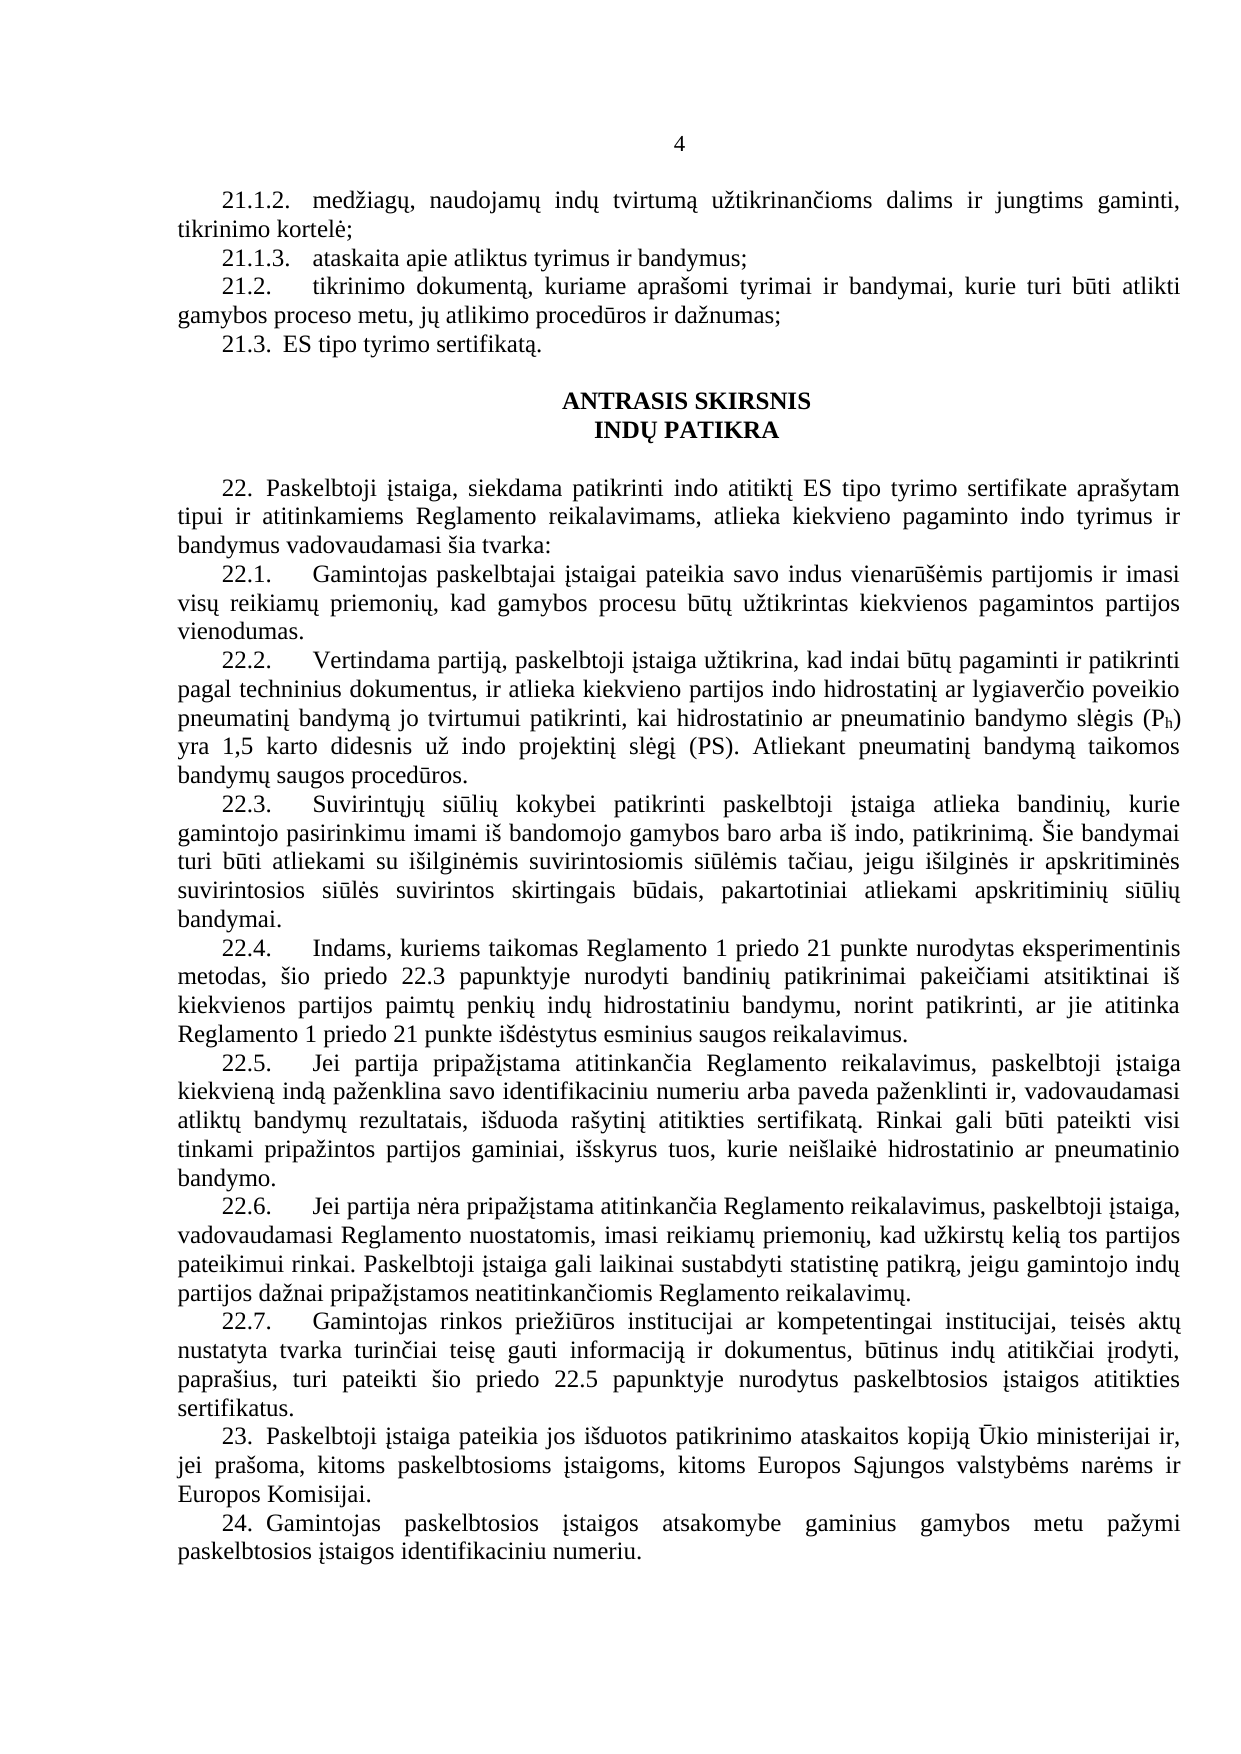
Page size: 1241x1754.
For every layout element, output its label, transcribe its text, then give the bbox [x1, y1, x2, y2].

text 22.3. Suvirintųjų siūlių kokybei patikrinti paskelbtoji įstaiga atlieka bandinių, kurie gamintojo pasirinkimu imami iš bandomojo gamybos baro arba iš indo, patikrinimą. Šie bandymai turi būti atliekami su išilginėmis suvirintosiomis siūlėmis tačiau, jeigu išilginės ir apskritiminės suvirintosios siūlės suvirintos skirtingais būdais, pakartotiniai atliekami apskritiminių siūlių bandymai. [177, 789, 1181, 933]
text ANTRASIS SKIRSNIS [148, 386, 1181, 415]
text 23. Paskelbtoji įstaiga pateikia jos išduotos patikrinimo ataskaitos kopiją Ūkio ministerijai ir, jei prašoma, kitoms paskelbtosioms įstaigoms, kitoms Europos Sąjungos valstybėms narėms ir Europos Komisijai. [177, 1421, 1181, 1508]
text 21.2. tikrinimo dokumentą, kuriame aprašomi tyrimai ir bandymai, kurie turi būti atlikti gamybos proceso metu, jų atlikimo procedūros ir dažnumas; [177, 271, 1181, 329]
text 22. Paskelbtoji įstaiga, siekdama patikrinti indo atitiktį ES tipo tyrimo sertifikate aprašytam tipui ir atitinkamiems Reglamento reikalavimams, atlieka kiekvieno pagaminto indo tyrimus ir bandymus vadovaudamasi šia tvarka: [177, 473, 1181, 559]
text 22.7. Gamintojas rinkos priežiūros institucijai ar kompetentingai institucijai, teisės aktų nustatyta tvarka turinčiai teisę gauti informaciją ir dokumentus, būtinus indų atitikčiai įrodyti, paprašius, turi pateikti šio priedo 22.5 papunktyje nurodytus paskelbtosios įstaigos atitikties sertifikatus. [177, 1306, 1181, 1421]
text 21.3. ES tipo tyrimo sertifikatą. [148, 329, 1181, 358]
text 22.6. Jei partija nėra pripažįstama atitinkančia Reglamento reikalavimus, paskelbtoji įstaiga, vadovaudamasi Reglamento nuostatomis, imasi reikiamų priemonių, kad užkirstų kelią tos partijos pateikimui rinkai. Paskelbtoji įstaiga gali laikinai sustabdyti statistinę patikrą, jeigu gamintojo indų partijos dažnai pripažįstamos neatitinkančiomis Reglamento reikalavimų. [177, 1191, 1181, 1306]
text 22.1. Gamintojas paskelbtajai įstaigai pateikia savo indus vienarūšėmis partijomis ir imasi visų reikiamų priemonių, kad gamybos procesu būtų užtikrintas kiekvienos pagamintos partijos vienodumas. [177, 559, 1181, 645]
text 24. Gamintojas paskelbtosios įstaigos atsakomybe gaminius gamybos metu pažymi paskelbtosios įstaigos identifikaciniu numeriu. [177, 1508, 1181, 1565]
text INDŲ PATIKRA [148, 415, 1181, 444]
text 22.4. Indams, kuriems taikomas Reglamento 1 priedo 21 punkte nurodytas eksperimentinis metodas, šio priedo 22.3 papunktyje nurodyti bandinių patikrinimai pakeičiami atsitiktinai iš kiekvienos partijos paimtų penkių indų hidrostatiniu bandymu, norint patikrinti, ar jie atitinka Reglamento 1 priedo 21 punkte išdėstytus esminius saugos reikalavimus. [177, 933, 1181, 1048]
text 21.1.3. ataskaita apie atliktus tyrimus ir bandymus; [177, 243, 1181, 271]
text 22.2. Vertindama partiją, paskelbtoji įstaiga užtikrina, kad indai būtų pagaminti ir patikrinti pagal techninius dokumentus, ir atlieka kiekvieno partijos indo hidrostatinį ar lygiaverčio poveikio pneumatinį bandymą jo tvirtumui patikrinti, kai hidrostatinio ar pneumatinio bandymo slėgis (Ph) yra 1,5 karto didesnis už indo projektinį slėgį (PS). Atliekant pneumatinį bandymą taikomos bandymų saugos procedūros. [177, 645, 1181, 789]
text 21.1.2. medžiagų, naudojamų indų tvirtumą užtikrinančioms dalims ir jungtims gaminti, tikrinimo kortelė; [177, 185, 1181, 243]
text 22.5. Jei partija pripažįstama atitinkančia Reglamento reikalavimus, paskelbtoji įstaiga kiekvieną indą paženklina savo identifikaciniu numeriu arba paveda paženklinti ir, vadovaudamasi atliktų bandymų rezultatais, išduoda rašytinį atitikties sertifikatą. Rinkai gali būti pateikti visi tinkami pripažintos partijos gaminiai, išskyrus tuos, kurie neišlaikė hidrostatinio ar pneumatinio bandymo. [177, 1048, 1181, 1191]
